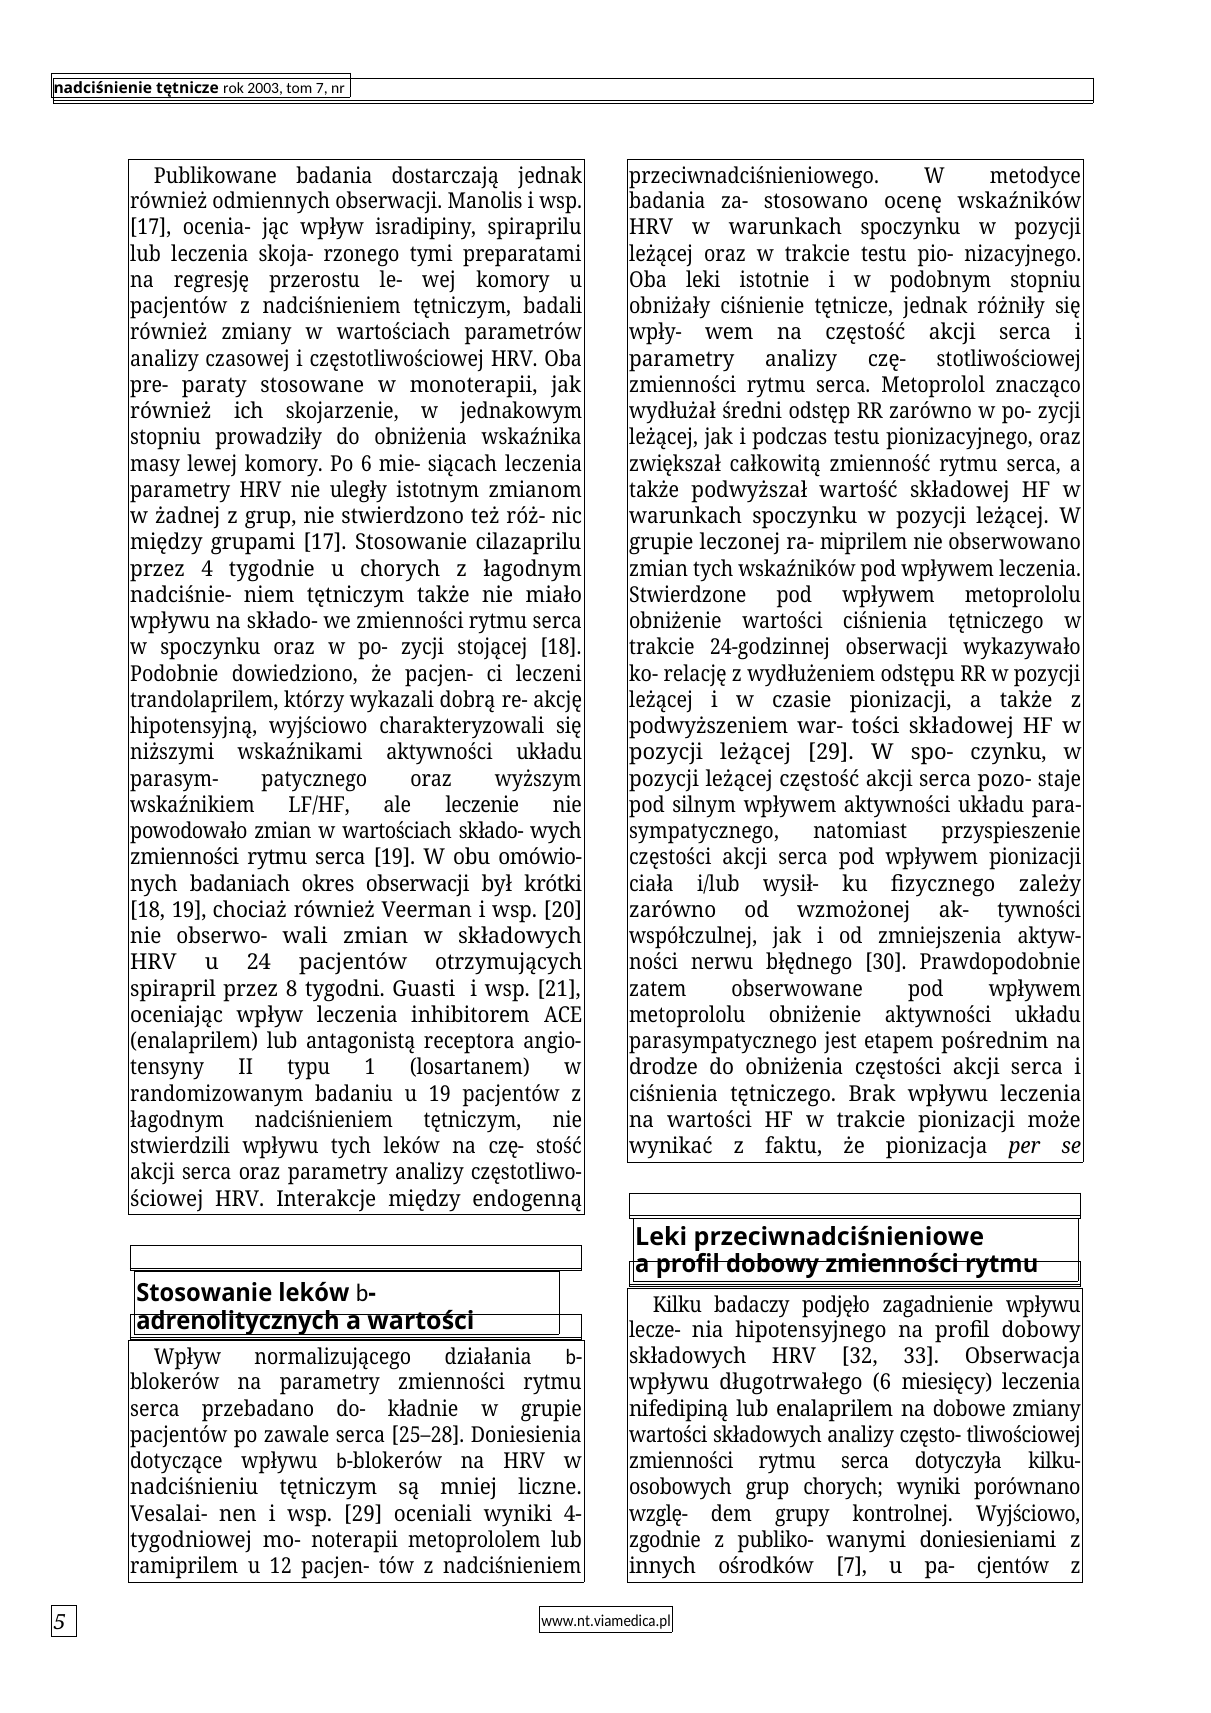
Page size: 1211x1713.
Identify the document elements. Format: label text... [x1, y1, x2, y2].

text Kilku badaczy podjęło zagadnienie wpływu lecze- nia hipotensyjnego na profil dobowy składowych HRV [32, 33]. Obserwacja wpływu długotrwałego (6 miesięcy) leczenia nifedipiną lub enalaprilem na dobowe zmiany wartości składowych analizy często- tliwościowej zmienności rytmu serca dotyczyła kilku- osobowych grup chorych; wyniki porównano wzglę- dem grupy kontrolnej. Wyjściowo, zgodnie z publiko- wanymi doniesieniami z innych ośrodków [7], u pa- cjentów z nadciśnieniem tętniczym stwierdzono brak fizjologicznego obniżenia wartości wskaźnika LF/HF [629, 1291, 1081, 1582]
text nadciśnienie tętnicze rok 2003, tom 7, nr 1 [54, 79, 350, 97]
text Stosowanie leków b-adrenolitycznych a wartości zmienności rytmu serca [136, 1315, 250, 1334]
text www.nt.viamedica.pl [541, 1610, 672, 1630]
text Wpływ normalizującego działania b-blokerów na parametry zmienności rytmu serca przebadano do- kładnie w grupie pacjentów po zawale serca [25–28]. Doniesienia dotyczące wpływu b-blokerów na HRV w nadciśnieniu tętniczym są mniej liczne. Vesalai- nen i wsp. [29] oceniali wyniki 4-tygodniowej mo- noterapii metoprololem lub ramiprilem u 12 pacjen- tów z nadciśnieniem tętniczym pierwszego lub dru- giego stopnia, wcześniej nieotrzymujących leczenia [130, 1344, 582, 1582]
text Publikowane badania dostarczają jednak również odmiennych obserwacji. Manolis i wsp. [17], ocenia- jąc wpływ isradipiny, spiraprilu lub leczenia skoja- rzonego tymi preparatami na regresję przerostu le- wej komory u pacjentów z nadciśnieniem tętniczym, badali również zmiany w wartościach parametrów analizy czasowej i częstotliwościowej HRV. Oba pre- paraty stosowane w monoterapii, jak również ich skojarzenie, w jednakowym stopniu prowadziły do obniżenia wskaźnika masy lewej komory. Po 6 mie- siącach leczenia parametry HRV nie uległy istotnym zmianom w żadnej z grup, nie stwierdzono też róż- nic między grupami [17]. Stosowanie cilazaprilu przez 4 tygodnie u chorych z łagodnym nadciśnie- niem tętniczym także nie miało wpływu na składo- we zmienności rytmu serca w spoczynku oraz w po- zycji stojącej [18]. Podobnie dowiedziono, że pacjen- ci leczeni trandolaprilem, którzy wykazali dobrą re- akcję hipotensyjną, wyjściowo charakteryzowali się niższymi wskaźnikami aktywności układu parasym- patycznego oraz wyższym wskaźnikiem LF/HF, ale leczenie nie powodowało zmian w wartościach składo- wych zmienności rytmu serca [19]. W obu omówio- nych badaniach okres obserwacji był krótki [18, 19], chociaż również Veerman i wsp. [20] nie obserwo- wali zmian w składowych HRV u 24 pacjentów otrzymujących spirapril przez 8 tygodni. Guasti i wsp. [21], oceniając wpływ leczenia inhibitorem ACE (enalaprilem) lub antagonistą receptora angio- tensyny II typu 1 (losartanem) w randomizowanym badaniu u 19 pacjentów z łagodnym nadciśnieniem tętniczym, nie stwierdzili wpływu tych leków na czę- stość akcji serca oraz parametry analizy częstotliwo- ściowej HRV. Interakcje między endogenną angio- tensyną II i czynnością układu autonomicznego są bardziej zaakcentowane, kiedy dochodzi zarówno do silnej stymulacji układu renina-angiotensyna-aldo- steron, jak i do aktywacji adrenergicznego układu nerwowego, co wykazały badania prowadzone wśród chorych z niewydolnością serca [22–24]. [130, 162, 582, 1214]
text a profil dobowy zmienności rytmu serca [635, 1251, 1078, 1261]
text Leki przeciwnadciśnieniowe [635, 1223, 1078, 1251]
text przeciwnadciśnieniowego. W metodyce badania za- stosowano ocenę wskaźników HRV w warunkach spoczynku w pozycji leżącej oraz w trakcie testu pio- nizacyjnego. Oba leki istotnie i w podobnym stopniu obniżały ciśnienie tętnicze, jednak różniły się wpły- wem na częstość akcji serca i parametry analizy czę- stotliwościowej zmienności rytmu serca. Metoprolol znacząco wydłużał średni odstęp RR zarówno w po- zycji leżącej, jak i podczas testu pionizacyjnego, oraz zwiększał całkowitą zmienność rytmu serca, a także podwyższał wartość składowej HF w warunkach spoczynku w pozycji leżącej. W grupie leczonej ra- miprilem nie obserwowano zmian tych wskaźników pod wpływem leczenia. Stwierdzone pod wpływem metoprololu obniżenie wartości ciśnienia tętniczego w trakcie 24-godzinnej obserwacji wykazywało ko- relację z wydłużeniem odstępu RR w pozycji leżącej i w czasie pionizacji, a także z podwyższeniem war- tości składowej HF w pozycji leżącej [29]. W spo- czynku, w pozycji leżącej częstość akcji serca pozo- staje pod silnym wpływem aktywności układu para- sympatycznego, natomiast przyspieszenie częstości akcji serca pod wpływem pionizacji ciała i/lub wysił- ku fizycznego zależy zarówno od wzmożonej ak- tywności współczulnej, jak i od zmniejszenia aktyw- ności nerwu błędnego [30]. Prawdopodobnie zatem obserwowane pod wpływem metoprololu obniżenie aktywności układu parasympatycznego jest etapem pośrednim na drodze do obniżenia częstości akcji serca i ciśnienia tętniczego. Brak wpływu leczenia na wartości HF w trakcie pionizacji może wynikać z faktu, że pionizacja per se prowadzi do obniżenia aktywności nerwu błędnego. Podobnie w grupie 13 pacjentów z pierwotnym nadciśnieniem tętni- czym otrzymujących atenolol (100 mg/d.) obserwo- wano, poza obniżeniem ciśnienia tętniczego oraz częstości akcji serca, podwyższenie składowej HF, jak również obniżenie składowej LF [31]. [629, 162, 1081, 1162]
text a profil dobowy zmienności rytmu serca [635, 1262, 1078, 1281]
text 54 [53, 1607, 76, 1636]
text Stosowanie leków b-adrenolitycznych a wartości zmienności rytmu serca [304, 1315, 559, 1334]
text Stosowanie leków b-adrenolitycznych a wartości zmienności rytmu serca [136, 1278, 559, 1314]
